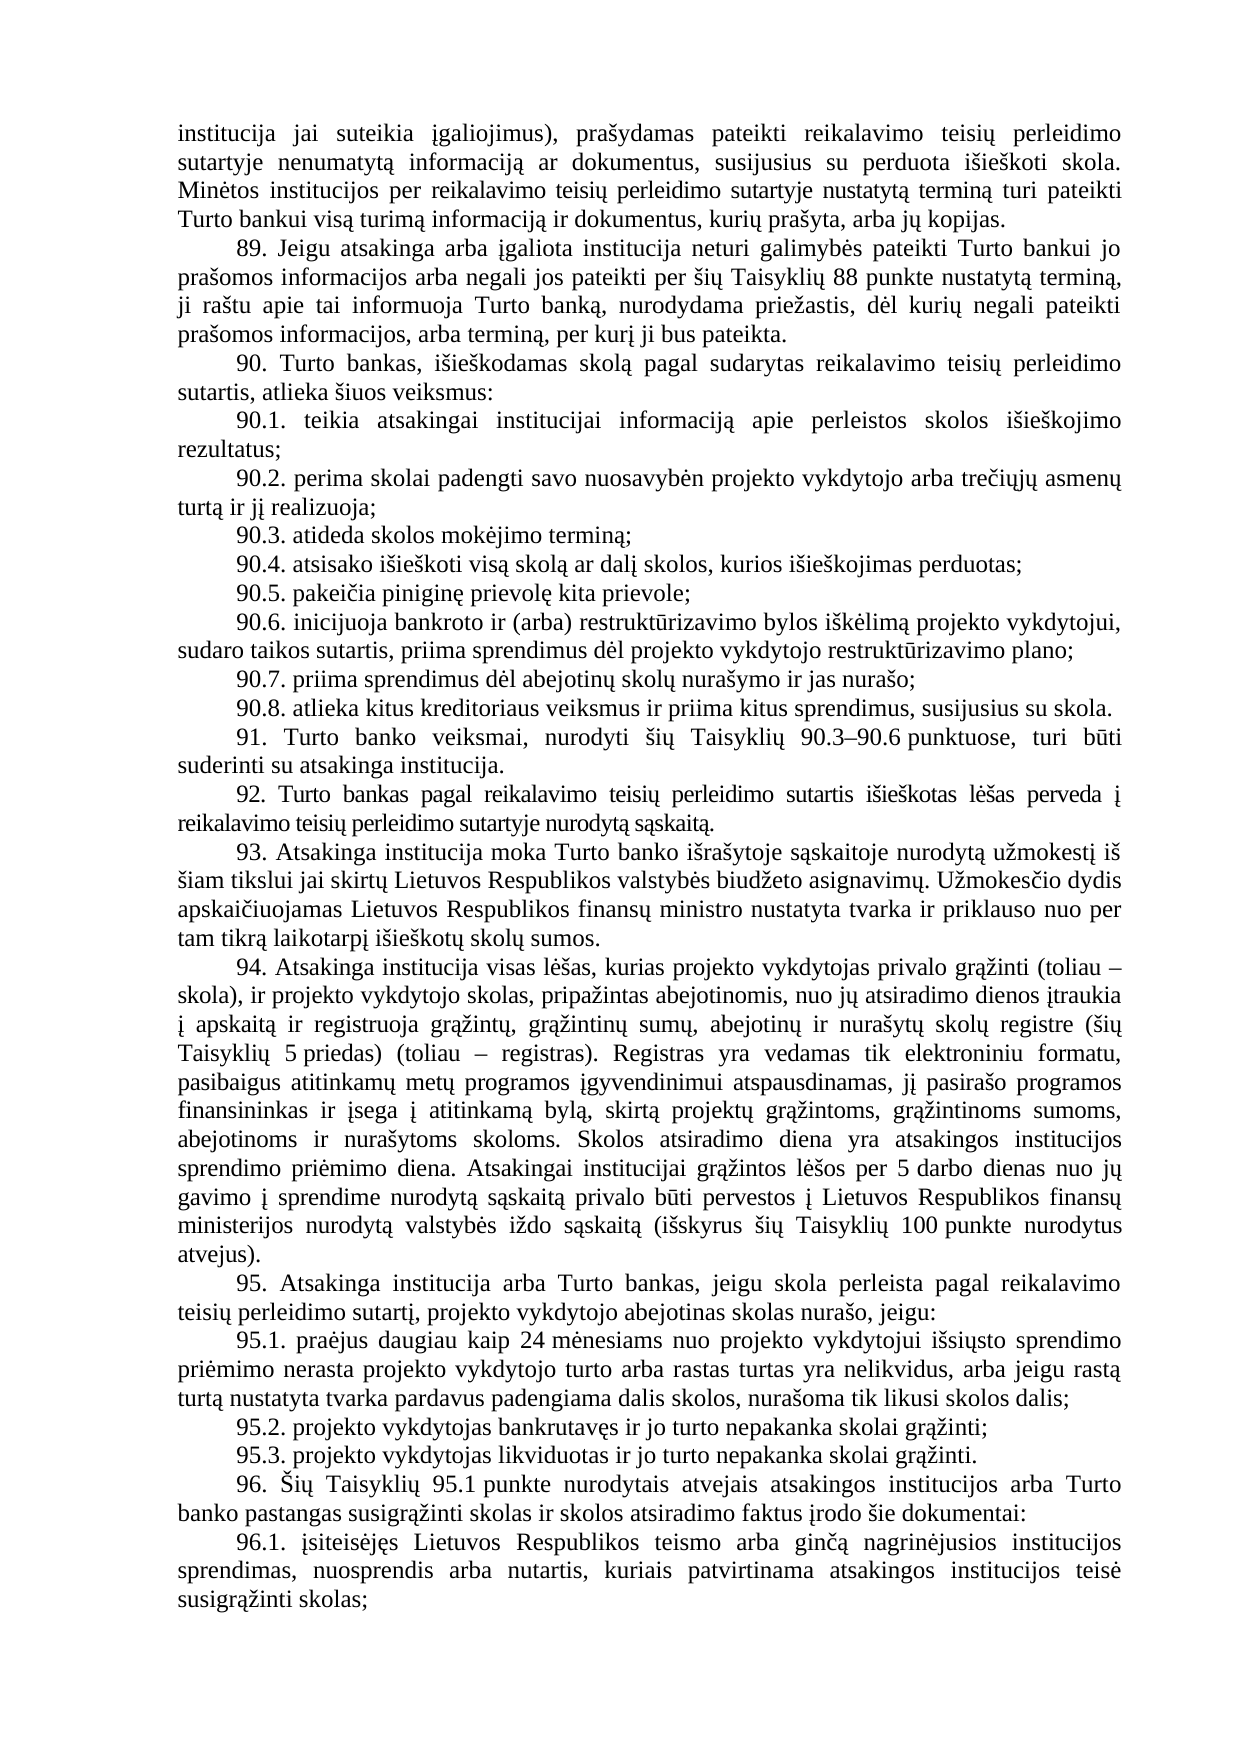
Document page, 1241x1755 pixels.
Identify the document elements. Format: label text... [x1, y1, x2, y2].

text 91. Turto banko veiksmai, nurodyti šių Taisyklių 90.3–90.6 punktuose, turi būti suderinti su atsakinga institucija. [177, 722, 1122, 779]
text 93. Atsakinga institucija moka Turto banko išrašytoje sąskaitoje nurodytą užmokestį iš šiam tikslui jai skirtų Lietuvos Respublikos valstybės biudžeto asignavimų. Užmokesčio dydis apskaičiuojamas Lietuvos Respublikos finansų ministro nustatyta tvarka ir priklauso nuo per tam tikrą laikotarpį išieškotų skolų sumos. [177, 837, 1122, 952]
text 90. Turto bankas, išieškodamas skolą pagal sudarytas reikalavimo teisių perleidimo sutartis, atlieka šiuos veiksmus: [177, 348, 1122, 406]
text 90.8. atlieka kitus kreditoriaus veiksmus ir priima kitus sprendimus, susijusius su skola. [177, 693, 1122, 722]
text institucija jai suteikia įgaliojimus), prašydamas pateikti reikalavimo teisių perleidimo sutartyje nenumatytą informaciją ar dokumentus, susijusius su perduota išieškoti skola. Minėtos institucijos per reikalavimo teisių perleidimo sutartyje nustatytą terminą turi pateikti Turto bankui visą turimą informaciją ir dokumentus, kurių prašyta, arba jų kopijas. [177, 118, 1122, 233]
text 92. Turto bankas pagal reikalavimo teisių perleidimo sutartis išieškotas lėšas perveda į reikalavimo teisių perleidimo sutartyje nurodytą sąskaitą. [177, 779, 1122, 837]
text 96.1. įsiteisėjęs Lietuvos Respublikos teismo arba ginčą nagrinėjusios institucijos sprendimas, nuosprendis arba nutartis, kuriais patvirtinama atsakingos institucijos teisė susigrąžinti skolas; [177, 1527, 1122, 1613]
text 95.1. praėjus daugiau kaip 24 mėnesiams nuo projekto vykdytojui išsiųsto sprendimo priėmimo nerasta projekto vykdytojo turto arba rastas turtas yra nelikvidus, arba jeigu rastą turtą nustatyta tvarka pardavus padengiama dalis skolos, nurašoma tik likusi skolos dalis; [177, 1326, 1122, 1412]
text 95.2. projekto vykdytojas bankrutavęs ir jo turto nepakanka skolai grąžinti; [177, 1412, 1122, 1441]
text 90.7. priima sprendimus dėl abejotinų skolų nurašymo ir jas nurašo; [177, 664, 1122, 693]
text 95. Atsakinga institucija arba Turto bankas, jeigu skola perleista pagal reikalavimo teisių perleidimo sutartį, projekto vykdytojo abejotinas skolas nurašo, jeigu: [177, 1268, 1122, 1326]
text 89. Jeigu atsakinga arba įgaliota institucija neturi galimybės pateikti Turto bankui jo prašomos informacijos arba negali jos pateikti per šių Taisyklių 88 punkte nustatytą terminą, ji raštu apie tai informuoja Turto banką, nurodydama priežastis, dėl kurių negali pateikti prašomos informacijos, arba terminą, per kurį ji bus pateikta. [177, 233, 1122, 348]
text 90.5. pakeičia piniginę prievolę kita prievole; [177, 578, 1122, 607]
text 90.3. atideda skolos mokėjimo terminą; [177, 521, 1122, 549]
text 90.2. perima skolai padengti savo nuosavybėn projekto vykdytojo arba trečiųjų asmenų turtą ir jį realizuoja; [177, 463, 1122, 521]
text 96. Šių Taisyklių 95.1 punkte nurodytais atvejais atsakingos institucijos arba Turto banko pastangas susigrąžinti skolas ir skolos atsiradimo faktus įrodo šie dokumentai: [177, 1469, 1122, 1527]
text 90.4. atsisako išieškoti visą skolą ar dalį skolos, kurios išieškojimas perduotas; [177, 549, 1122, 578]
text 90.6. inicijuoja bankroto ir (arba) restruktūrizavimo bylos iškėlimą projekto vykdytojui, sudaro taikos sutartis, priima sprendimus dėl projekto vykdytojo restruktūrizavimo plano; [177, 607, 1122, 664]
text 95.3. projekto vykdytojas likviduotas ir jo turto nepakanka skolai grąžinti. [177, 1441, 1122, 1469]
text 90.1. teikia atsakingai institucijai informaciją apie perleistos skolos išieškojimo rezultatus; [177, 406, 1122, 463]
text 94. Atsakinga institucija visas lėšas, kurias projekto vykdytojas privalo grąžinti (toliau – skola), ir projekto vykdytojo skolas, pripažintas abejotinomis, nuo jų atsiradimo dienos įtraukia į apskaitą ir registruoja grąžintų, grąžintinų sumų, abejotinų ir nurašytų skolų registre (šių Taisyklių 5 priedas) (toliau – registras). Registras yra vedamas tik elektroniniu formatu, pasibaigus atitinkamų metų programos įgyvendinimui atspausdinamas, jį pasirašo programos finansininkas ir įsega į atitinkamą bylą, skirtą projektų grąžintoms, grąžintinoms sumoms, abejotinoms ir nurašytoms skoloms. Skolos atsiradimo diena yra atsakingos institucijos sprendimo priėmimo diena. Atsakingai institucijai grąžintos lėšos per 5 darbo dienas nuo jų gavimo į sprendime nurodytą sąskaitą privalo būti pervestos į Lietuvos Respublikos finansų ministerijos nurodytą valstybės iždo sąskaitą (išskyrus šių Taisyklių 100 punkte nurodytus atvejus). [177, 952, 1122, 1268]
